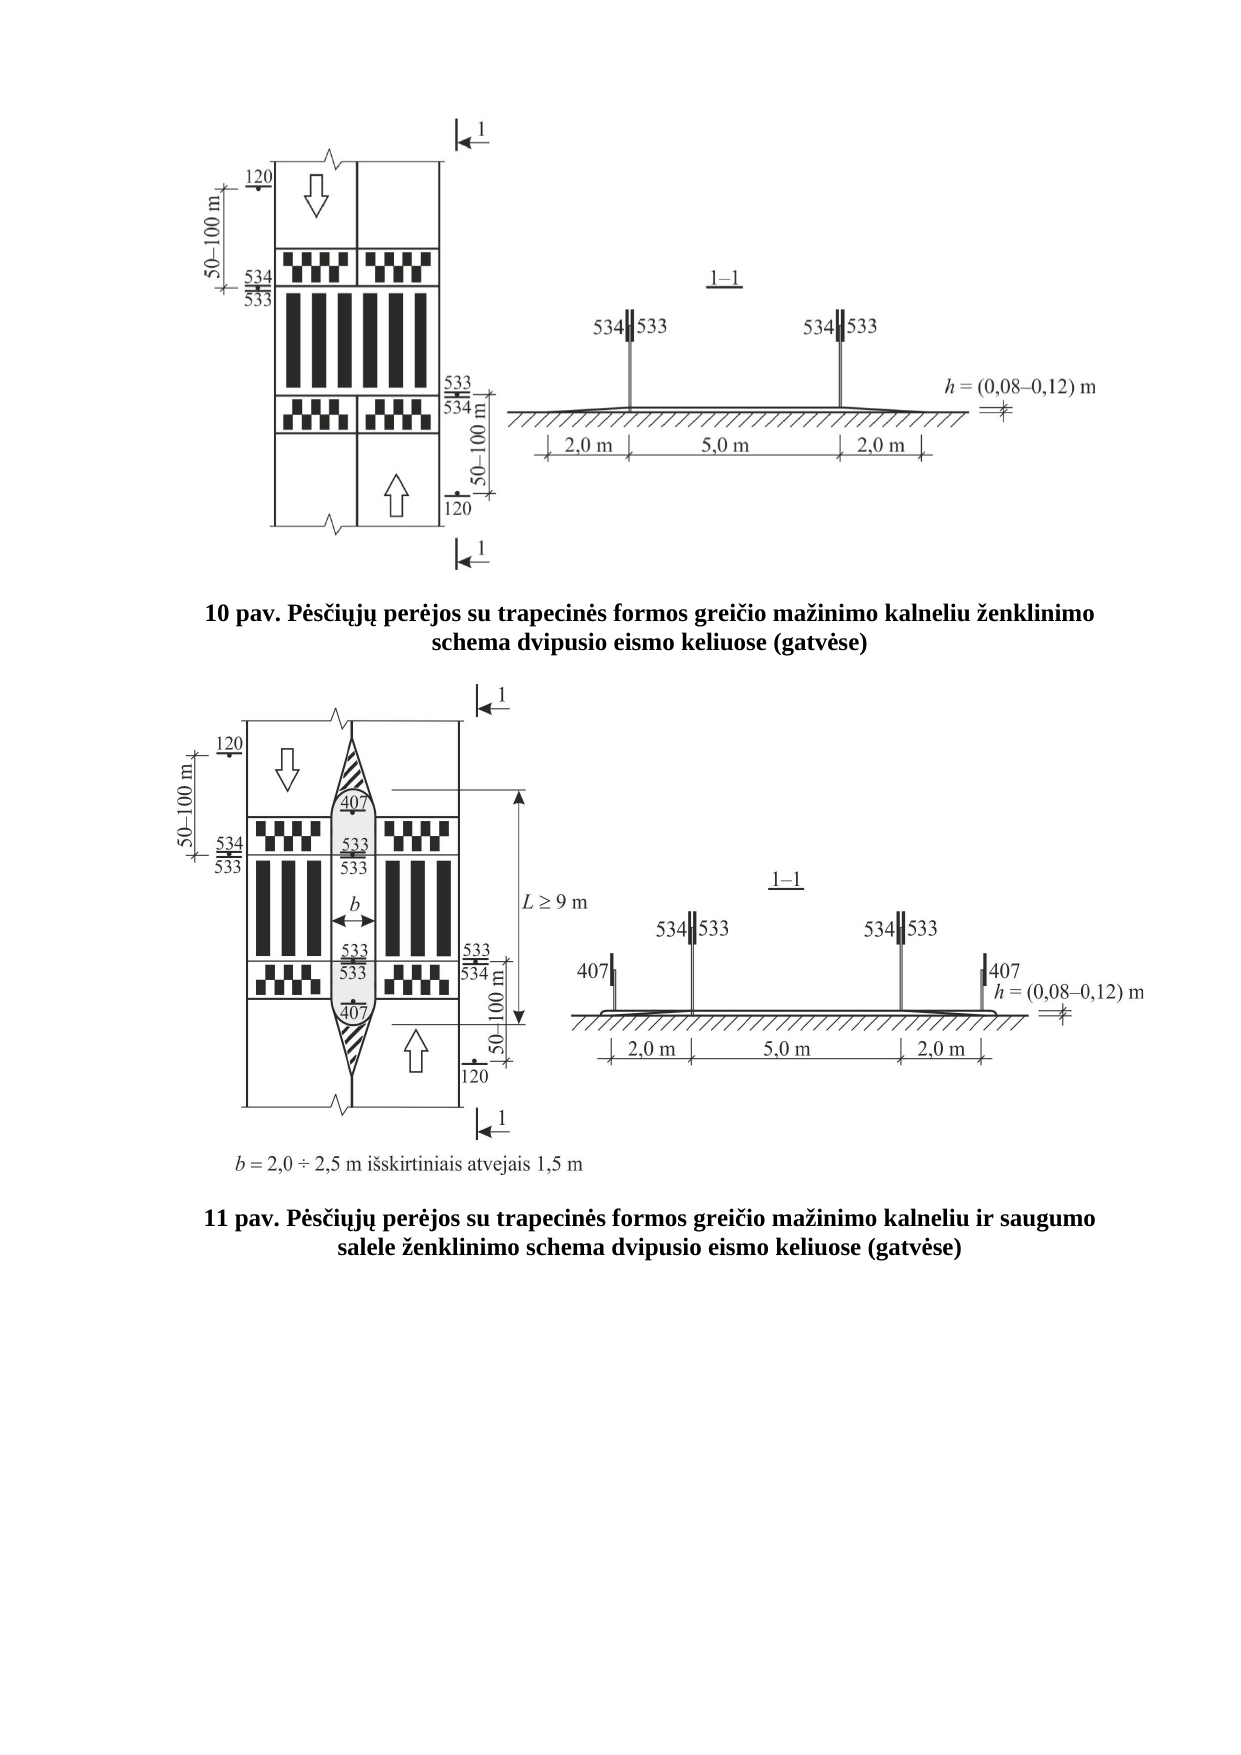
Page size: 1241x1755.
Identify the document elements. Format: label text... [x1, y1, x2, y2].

text 10 pav. Pėsčiųjų perėjos su trapecinės formos greičio mažinimo kalneliu ženklinimo schema dvipusio eismo keliuose (gatvėse) [177, 598, 1122, 656]
text 11 pav. Pėsčiųjų perėjos su trapecinės formos greičio mažinimo kalneliu ir saugumo salele ženklinimo schema dvipusio eismo keliuose (gatvėse) [177, 1203, 1122, 1261]
